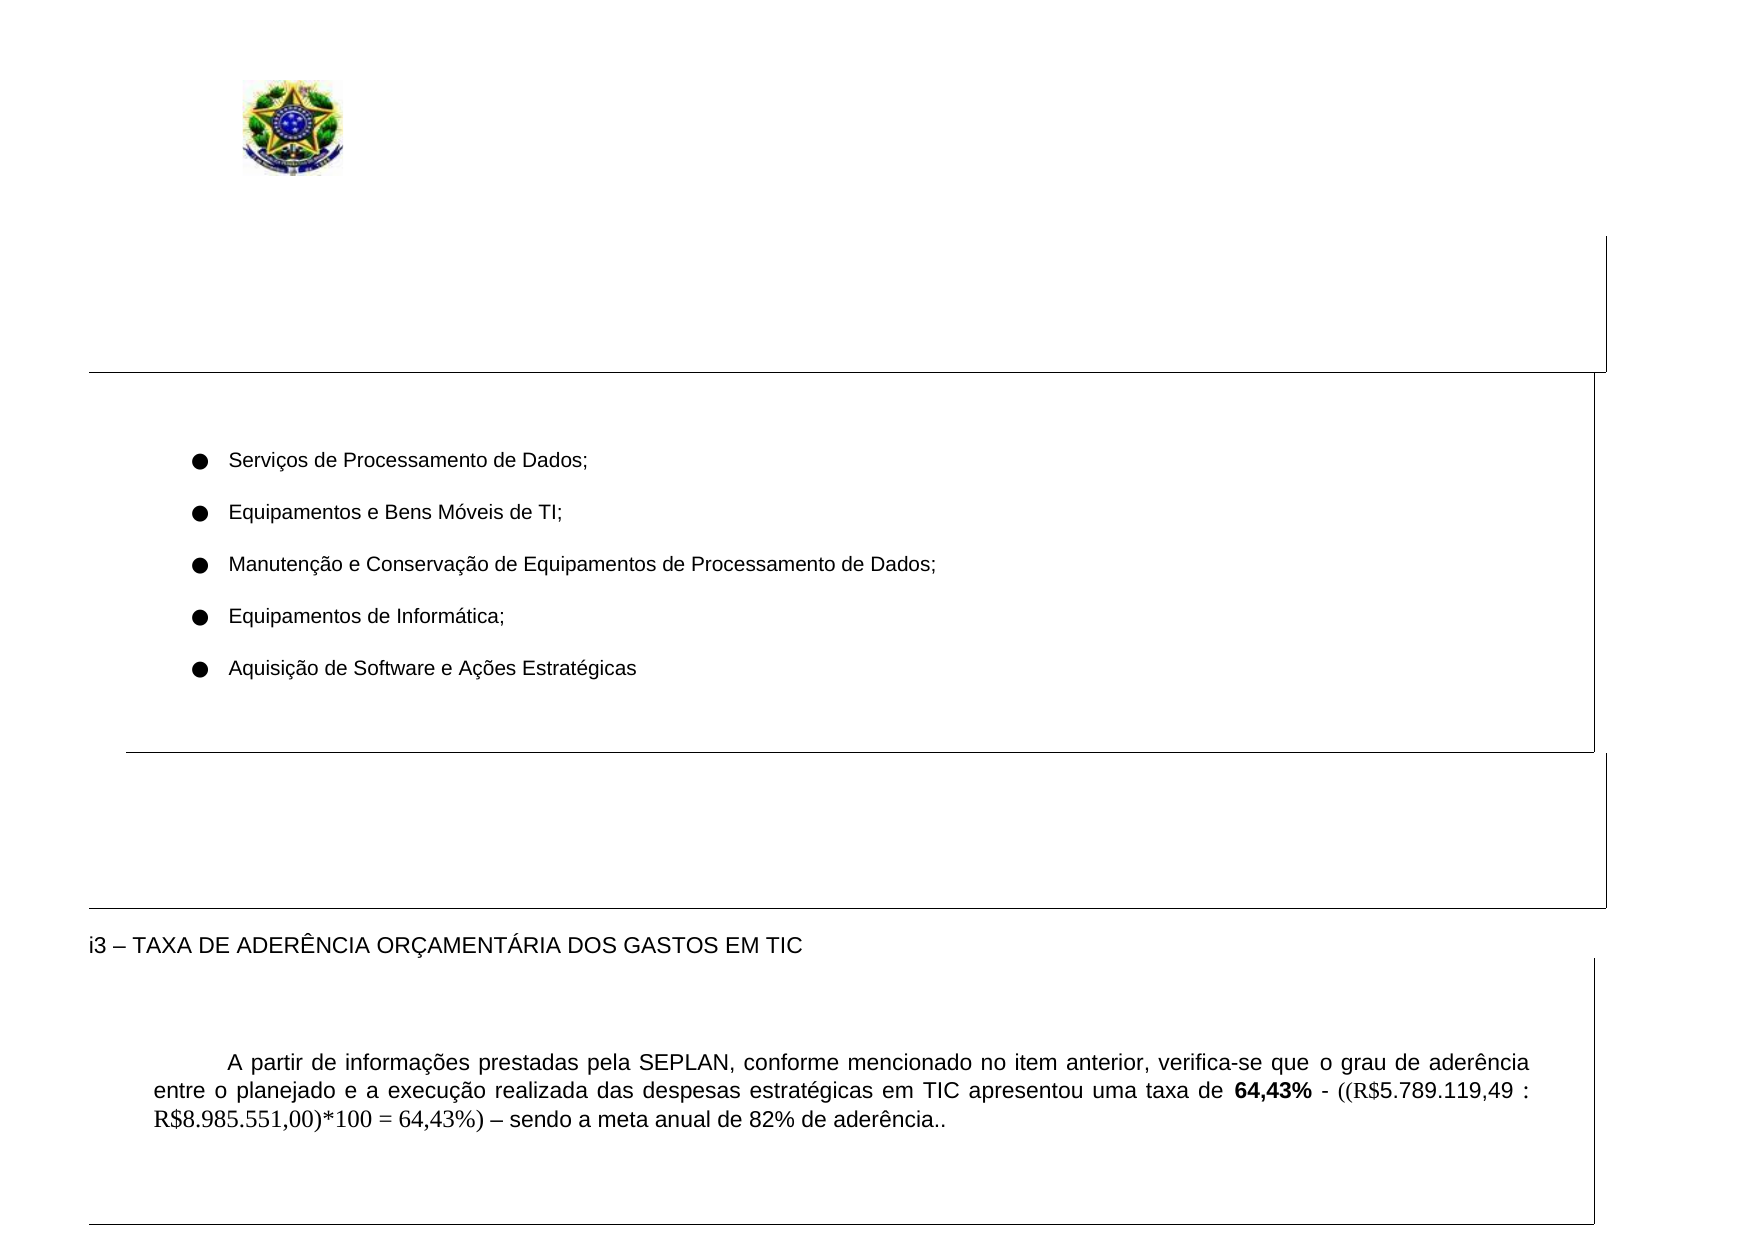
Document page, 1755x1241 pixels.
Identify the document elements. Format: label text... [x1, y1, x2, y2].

list Equipamentos e Bens Móveis de TI; [126, 424, 1594, 476]
list Aquisição de Software e Ações Estratégicas [126, 580, 1594, 752]
list Serviços de Processamento de Dados; [126, 372, 1594, 424]
list Manutenção e Conservação de Equipamentos de Processamento de Dados; [126, 476, 1594, 528]
text A partir de informações prestadas pela SEPLAN, conforme mencionado no item anterior, verifica-se que o grau de aderência entre o planejado e a execução realizada das despesas estratégicas em TIC apresentou uma taxa de 64,43% - ((R$5.789.119,49 : R$8.985.551,00)*100 = 64,43%) – sendo a meta anual de 82% de aderência.. [89, 1049, 1594, 1133]
list Equipamentos de Informática; [126, 528, 1594, 580]
text i3 – TAXA DE ADERÊNCIA ORÇAMENTÁRIA DOS GASTOS EM TIC [89, 932, 1606, 958]
